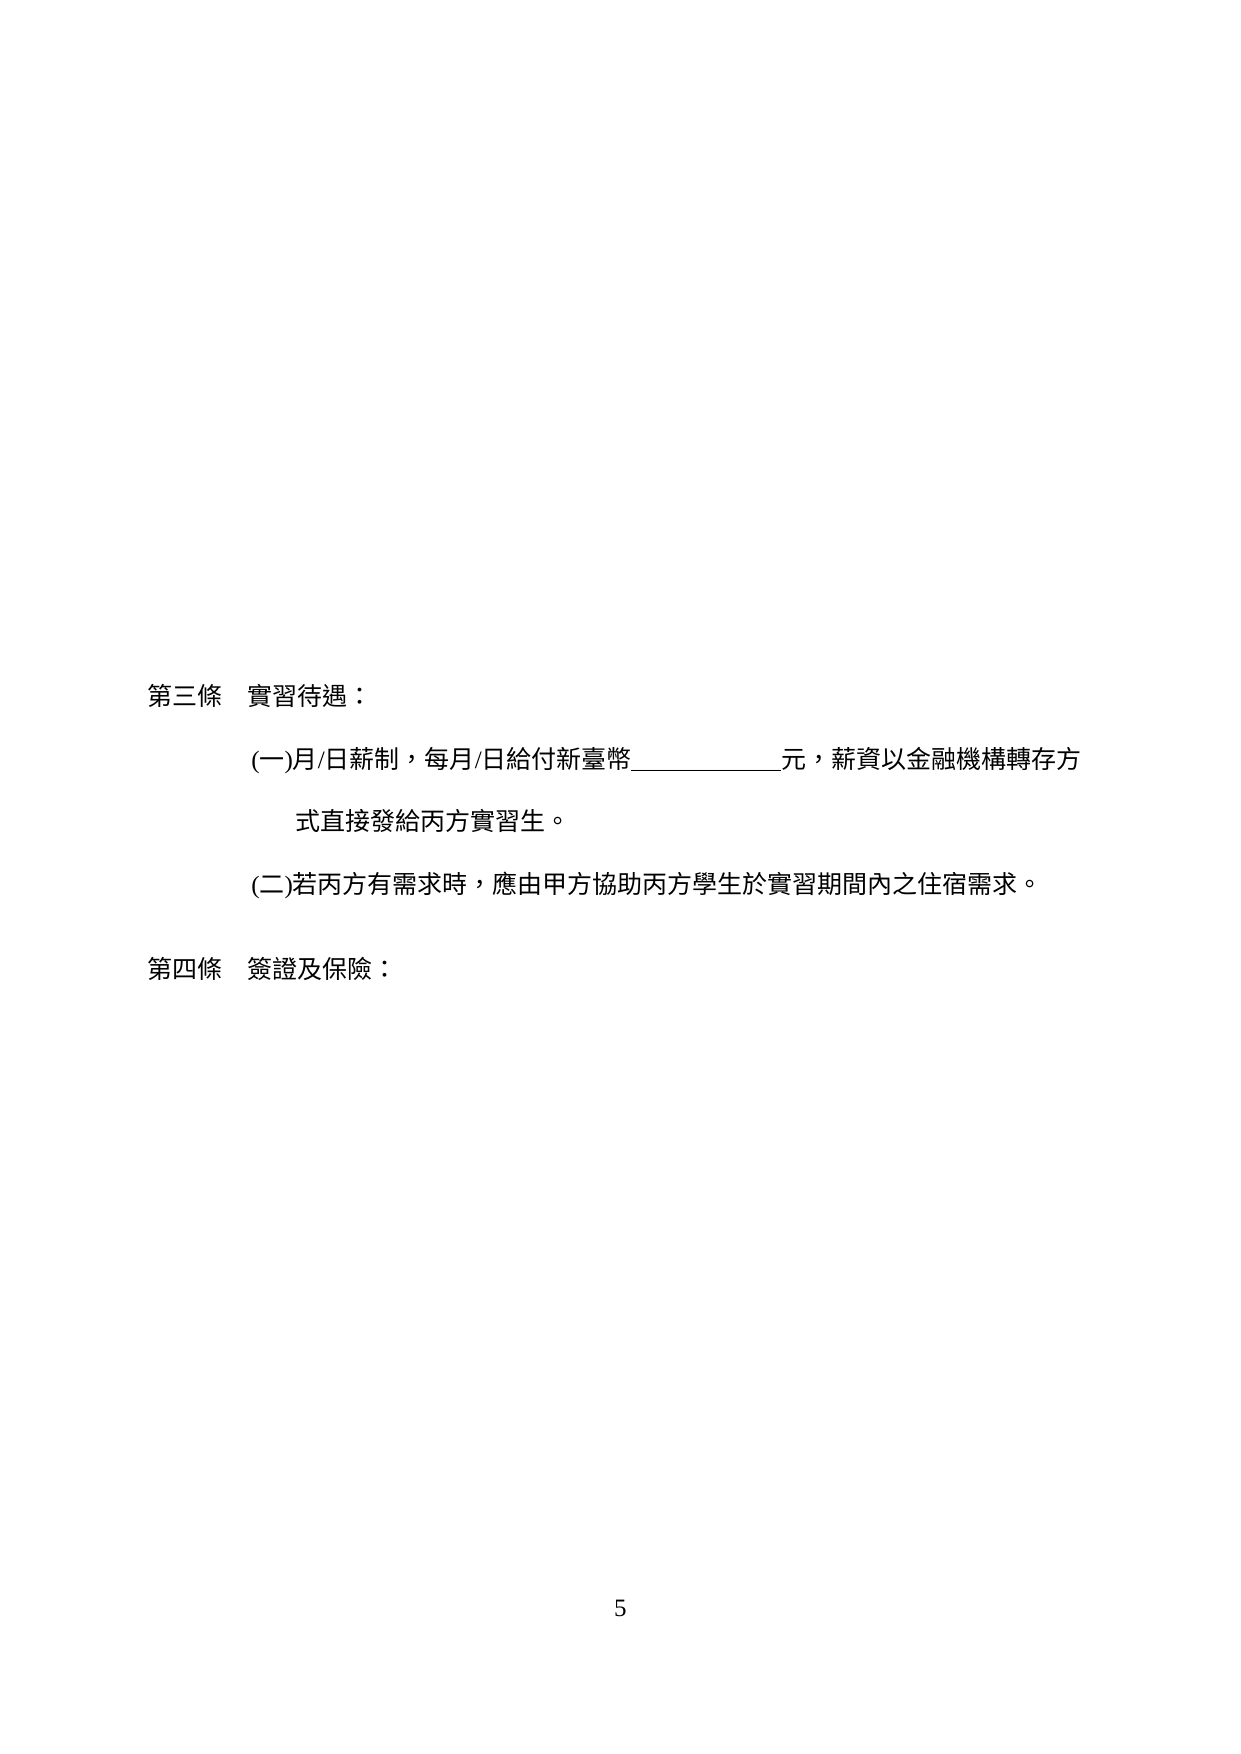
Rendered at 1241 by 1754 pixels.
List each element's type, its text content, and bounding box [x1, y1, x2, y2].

text 第三條 實習待遇： [148, 653, 1092, 716]
text 第四條 簽證及保險： [148, 926, 1092, 988]
text (一)月/日薪制，每月/日給付新臺幣＿＿＿＿＿＿元，薪資以金融機構轉存方式直接發給丙方實習生。 [251, 716, 1092, 841]
text (二)若丙方有需求時，應由甲方協助丙方學生於實習期間內之住宿需求。 [251, 841, 1092, 903]
